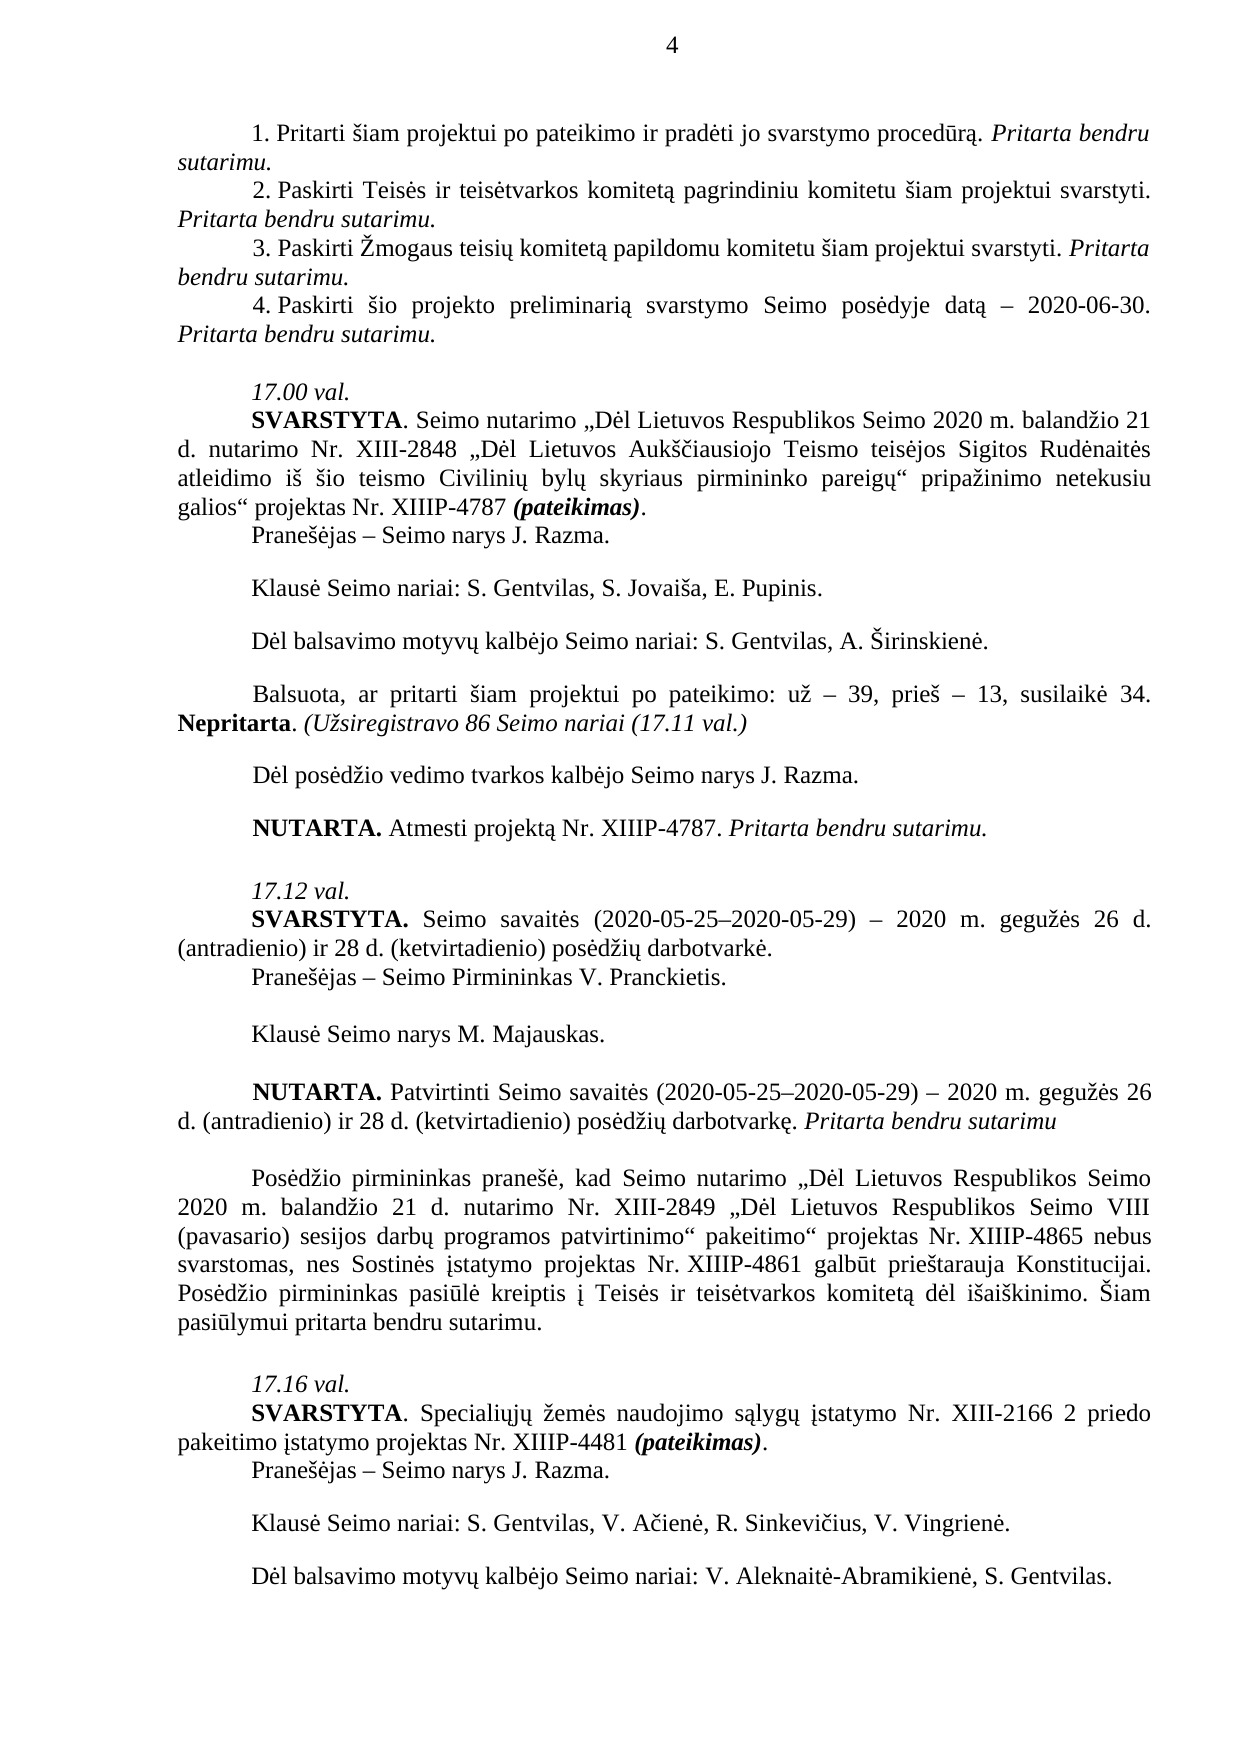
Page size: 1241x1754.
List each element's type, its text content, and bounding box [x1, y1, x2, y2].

text NUTARTA. Atmesti projektą Nr. XIIIP-4787. Pritarta bendru sutarimu. [177, 813, 1152, 842]
text Pranešėjas – Seimo narys J. Razma. [177, 1456, 1152, 1484]
text 17.16 val. [177, 1369, 1152, 1398]
text Dėl balsavimo motyvų kalbėjo Seimo nariai: V. Aleknaitė-Abramikienė, S. Gentvilas. [177, 1561, 1152, 1590]
text Posėdžio pirmininkas pranešė, kad Seimo nutarimo „Dėl Lietuvos Respublikos Seimo 2020 m. balandžio 21 d. nutarimo Nr. XIII-2849 „Dėl Lietuvos Respublikos Seimo VIII (pavasario) sesijos darbų programos patvirtinimo“ pakeitimo“ projektas Nr. XIIIP-4865 nebus svarstomas, nes Sostinės įstatymo projektas Nr. XIIIP-4861 galbūt prieštarauja Konstitucijai. Posėdžio pirmininkas pasiūlė kreiptis į Teisės ir teisėtvarkos komitetą dėl išaiškinimo. Šiam pasiūlymui pritarta bendru sutarimu. [177, 1163, 1152, 1336]
text Dėl balsavimo motyvų kalbėjo Seimo nariai: S. Gentvilas, A. Širinskienė. [177, 626, 1152, 655]
text 3. Paskirti Žmogaus teisių komitetą papildomu komitetu šiam projektui svarstyti. Pritarta bendru sutarimu. [177, 233, 1152, 291]
text Balsuota, ar pritarti šiam projektui po pateikimo: už – 39, prieš – 13, susilaikė 34. Nepritarta. (Užsiregistravo 86 Seimo nariai (17.11 val.) [177, 679, 1152, 737]
text Klausė Seimo nariai: S. Gentvilas, V. Ačienė, R. Sinkevičius, V. Vingrienė. [177, 1508, 1152, 1537]
text Pranešėjas – Seimo narys J. Razma. [177, 521, 1152, 549]
text Klausė Seimo nariai: S. Gentvilas, S. Jovaiša, E. Pupinis. [177, 573, 1152, 602]
text SVARSTYTA. Seimo nutarimo „Dėl Lietuvos Respublikos Seimo 2020 m. balandžio 21 d. nutarimo Nr. XIII-2848 „Dėl Lietuvos Aukščiausiojo Teismo teisėjos Sigitos Rudėnaitės atleidimo iš šio teismo Civilinių bylų skyriaus pirmininko pareigų“ pripažinimo netekusiu galios“ projektas Nr. XIIIP-4787 (pateikimas). [177, 406, 1152, 521]
text Klausė Seimo narys M. Majauskas. [177, 1019, 1152, 1048]
text NUTARTA. Patvirtinti Seimo savaitės (2020-05-25–2020-05-29) – 2020 m. gegužės 26 d. (antradienio) ir 28 d. (ketvirtadienio) posėdžių darbotvarkę. Pritarta bendru sutarimu [177, 1077, 1152, 1134]
text 2. Paskirti Teisės ir teisėtvarkos komitetą pagrindiniu komitetu šiam projektui svarstyti. Pritarta bendru sutarimu. [177, 176, 1152, 233]
text SVARSTYTA. Seimo savaitės (2020-05-25–2020-05-29) – 2020 m. gegužės 26 d. (antradienio) ir 28 d. (ketvirtadienio) posėdžių darbotvarkė. [177, 904, 1152, 962]
text Pranešėjas – Seimo Pirmininkas V. Pranckietis. [177, 962, 1152, 991]
text SVARSTYTA. Specialiųjų žemės naudojimo sąlygų įstatymo Nr. XIII-2166 2 priedo pakeitimo įstatymo projektas Nr. XIIIP-4481 (pateikimas). [177, 1398, 1152, 1456]
text 17.00 val. [177, 377, 1152, 406]
text Dėl posėdžio vedimo tvarkos kalbėjo Seimo narys J. Razma. [177, 761, 1152, 789]
text 1. Pritarti šiam projektui po pateikimo ir pradėti jo svarstymo procedūrą. Pritarta bendru sutarimu. [177, 118, 1152, 176]
text 4. Paskirti šio projekto preliminarią svarstymo Seimo posėdyje datą – 2020-06-30. Pritarta bendru sutarimu. [177, 291, 1152, 348]
text 17.12 val. [177, 876, 1152, 904]
